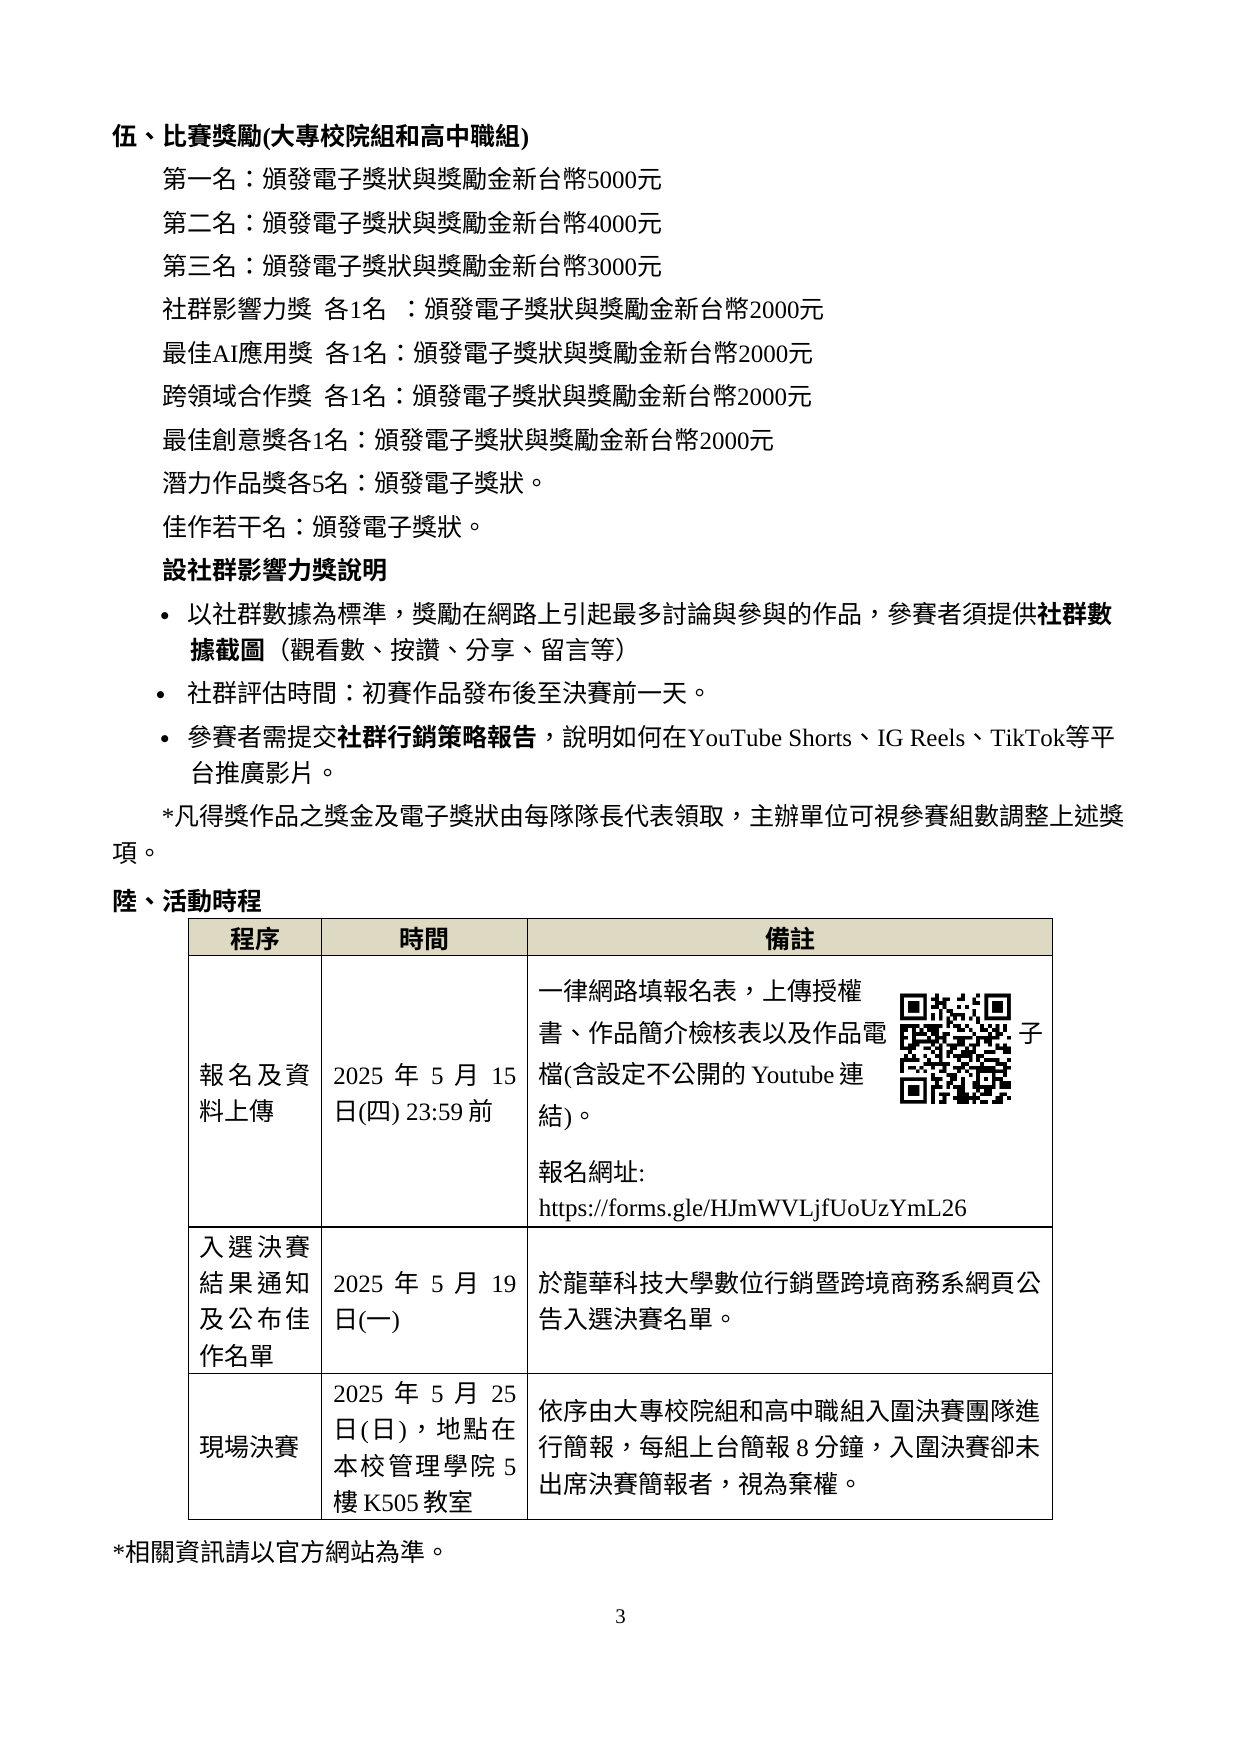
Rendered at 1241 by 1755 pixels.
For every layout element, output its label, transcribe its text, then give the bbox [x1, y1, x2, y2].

table_cell 2025年5月19日(一) [322, 1228, 527, 1372]
text *相關資訊請以官方網站為準。 [112, 1532, 1128, 1568]
table_cell 一律網路填報名表，上傳授權書、作品簡介檢核表以及作品電子檔(含設定不公開的Youtube連結)。 報名網址: https://forms.gle/HJmWVLjfUoUzYmL26 [528, 956, 1052, 1226]
text *凡得獎作品之獎金及電子獎狀由每隊隊長代表領取，主辦單位可視參賽組數調整上述獎項。 [112, 797, 1128, 869]
table_cell 報名及資料上傳 [189, 956, 321, 1226]
table_cell 現場決賽 [189, 1374, 321, 1518]
text 第一名：頒發電子獎狀與獎勵金新台幣5000元 [112, 160, 1128, 196]
list 參賽者需提交社群行銷策略報告，說明如何在YouTube Shorts、IG Reels、TikTok等平台推廣影片。 [161, 717, 1128, 790]
table_cell 於龍華科技大學數位行銷暨跨境商務系網頁公告入選決賽名單。 [528, 1228, 1052, 1372]
subtitle 陸、活動時程 [112, 882, 1128, 918]
table_header 程序 [189, 919, 321, 955]
table_cell 2025年5月15日(四) 23:59前 [322, 956, 527, 1226]
text 跨領域合作獎 各1名：頒發電子獎狀與獎勵金新台幣2000元 [112, 377, 1128, 413]
text 潛力作品獎各5名：頒發電子獎狀。 [112, 464, 1128, 500]
list 社群評估時間：初賽作品發布後至決賽前一天。 [112, 674, 1128, 710]
text 第二名：頒發電子獎狀與獎勵金新台幣4000元 [112, 203, 1128, 239]
text 第三名：頒發電子獎狀與獎勵金新台幣3000元 [112, 247, 1128, 283]
subtitle 伍、比賽獎勵(大專校院組和高中職組) [112, 116, 1128, 152]
table_cell 2025年5月25日(日)，地點在本校管理學院5樓K505教室 [322, 1374, 527, 1518]
text 佳作若干名：頒發電子獎狀。 [112, 507, 1128, 543]
list 以社群數據為標準，獎勵在網路上引起最多討論與參與的作品，參賽者須提供社群數據截圖（觀看數、按讚、分享、留言等） [161, 594, 1128, 667]
text 最佳AI應用獎 各1名：頒發電子獎狀與獎勵金新台幣2000元 [112, 333, 1128, 370]
table_cell 依序由大專校院組和高中職組入圍決賽團隊進行簡報，每組上台簡報8分鐘，入圍決賽卻未出席決賽簡報者，視為棄權。 [528, 1374, 1052, 1518]
table_header 時間 [322, 919, 527, 955]
table_cell 入選決賽結果通知及公布佳作名單 [189, 1228, 321, 1372]
text 社群影響力獎 各1名 ：頒發電子獎狀與獎勵金新台幣2000元 [112, 290, 1128, 326]
table_header 備註 [528, 919, 1052, 955]
text 設社群影響力獎說明 [112, 551, 1128, 587]
text 最佳創意獎各1名：頒發電子獎狀與獎勵金新台幣2000元 [112, 420, 1128, 457]
